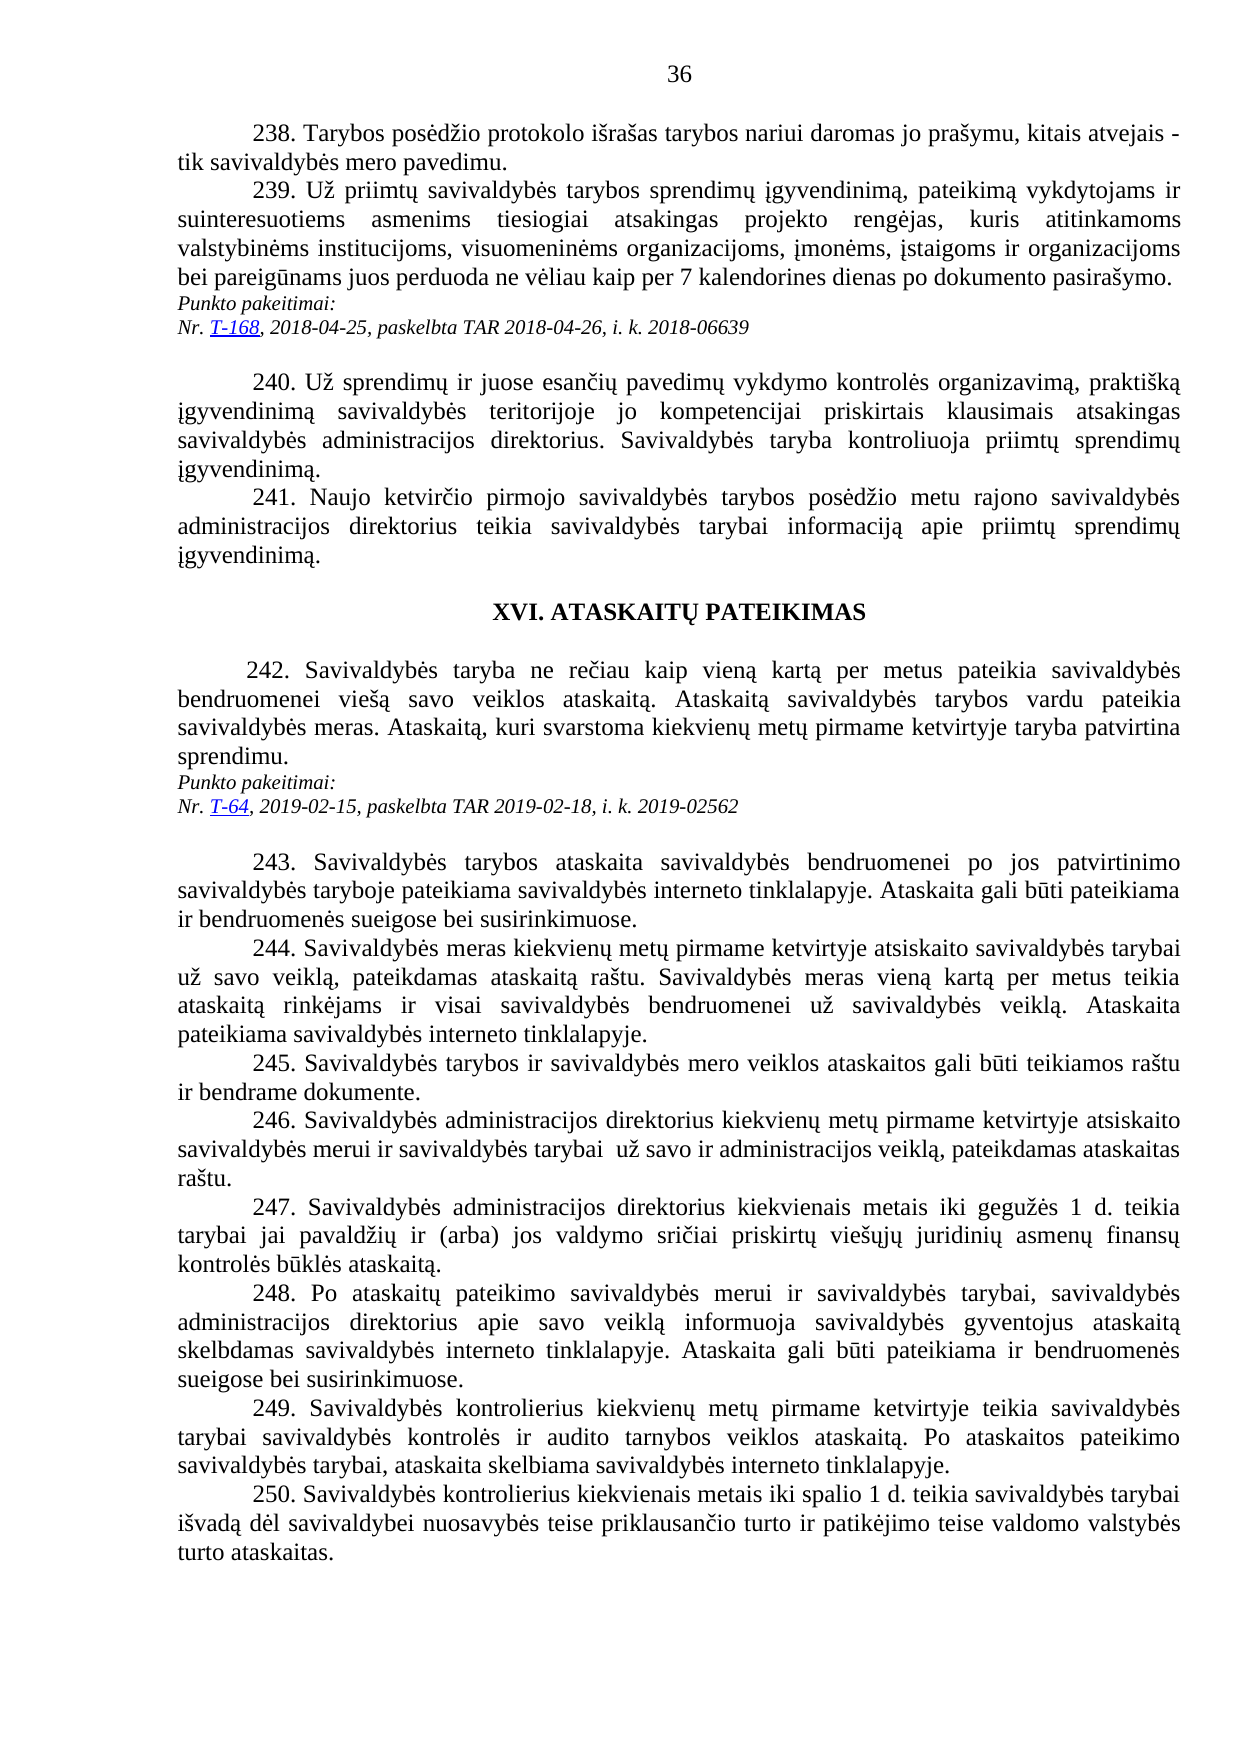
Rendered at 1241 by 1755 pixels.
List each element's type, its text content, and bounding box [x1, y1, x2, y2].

text Punkto pakeitimai: [177, 770, 1181, 794]
text 246. Savivaldybės administracijos direktorius kiekvienų metų pirmame ketvirtyje atsiskaito savivaldybės merui ir savivaldybės tarybai už savo ir administracijos veiklą, pateikdamas ataskaitas raštu. [177, 1106, 1181, 1192]
text Nr. T-64, 2019-02-15, paskelbta TAR 2019-02-18, i. k. 2019-02562 [177, 794, 1181, 818]
text Punkto pakeitimai: [177, 291, 1181, 315]
text 249. Savivaldybės kontrolierius kiekvienų metų pirmame ketvirtyje teikia savivaldybės tarybai savivaldybės kontrolės ir audito tarnybos veiklos ataskaitą. Po ataskaitos pateikimo savivaldybės tarybai, ataskaita skelbiama savivaldybės interneto tinklalapyje. [177, 1393, 1181, 1479]
text XVI. ATASKAITŲ PATEIKIMAS [177, 597, 1181, 626]
text Nr. T-168, 2018-04-25, paskelbta TAR 2018-04-26, i. k. 2018-06639 [177, 315, 1181, 339]
text 244. Savivaldybės meras kiekvienų metų pirmame ketvirtyje atsiskaito savivaldybės tarybai už savo veiklą, pateikdamas ataskaitą raštu. Savivaldybės meras vieną kartą per metus teikia ataskaitą rinkėjams ir visai savivaldybės bendruomenei už savivaldybės veiklą. Ataskaita pateikiama savivaldybės interneto tinklalapyje. [177, 933, 1181, 1048]
text 239. Už priimtų savivaldybės tarybos sprendimų įgyvendinimą, pateikimą vykdytojams ir suinteresuotiems asmenims tiesiogiai atsakingas projekto rengėjas, kuris atitinkamoms valstybinėms institucijoms, visuomeninėms organizacijoms, įmonėms, įstaigoms ir organizacijoms bei pareigūnams juos perduoda ne vėliau kaip per 7 kalendorines dienas po dokumento pasirašymo. [177, 176, 1181, 291]
text 243. Savivaldybės tarybos ataskaita savivaldybės bendruomenei po jos patvirtinimo savivaldybės taryboje pateikiama savivaldybės interneto tinklalapyje. Ataskaita gali būti pateikiama ir bendruomenės sueigose bei susirinkimuose. [177, 847, 1181, 933]
text 248. Po ataskaitų pateikimo savivaldybės merui ir savivaldybės tarybai, savivaldybės administracijos direktorius apie savo veiklą informuoja savivaldybės gyventojus ataskaitą skelbdamas savivaldybės interneto tinklalapyje. Ataskaita gali būti pateikiama ir bendruomenės sueigose bei susirinkimuose. [177, 1278, 1181, 1393]
text 245. Savivaldybės tarybos ir savivaldybės mero veiklos ataskaitos gali būti teikiamos raštu ir bendrame dokumente. [177, 1048, 1181, 1106]
text 247. Savivaldybės administracijos direktorius kiekvienais metais iki gegužės 1 d. teikia tarybai jai pavaldžių ir (arba) jos valdymo sričiai priskirtų viešųjų juridinių asmenų finansų kontrolės būklės ataskaitą. [177, 1192, 1181, 1278]
text 238. Tarybos posėdžio protokolo išrašas tarybos nariui daromas jo prašymu, kitais atvejais - tik savivaldybės mero pavedimu. [177, 118, 1181, 176]
text 241. Naujo ketvirčio pirmojo savivaldybės tarybos posėdžio metu rajono savivaldybės administracijos direktorius teikia savivaldybės tarybai informaciją apie priimtų sprendimų įgyvendinimą. [177, 482, 1181, 569]
text 240. Už sprendimų ir juose esančių pavedimų vykdymo kontrolės organizavimą, praktišką įgyvendinimą savivaldybės teritorijoje jo kompetencijai priskirtais klausimais atsakingas savivaldybės administracijos direktorius. Savivaldybės taryba kontroliuoja priimtų sprendimų įgyvendinimą. [177, 367, 1181, 482]
text 242. Savivaldybės taryba ne rečiau kaip vieną kartą per metus pateikia savivaldybės bendruomenei viešą savo veiklos ataskaitą. Ataskaitą savivaldybės tarybos vardu pateikia savivaldybės meras. Ataskaitą, kuri svarstoma kiekvienų metų pirmame ketvirtyje taryba patvirtina sprendimu. [177, 655, 1181, 770]
text 250. Savivaldybės kontrolierius kiekvienais metais iki spalio 1 d. teikia savivaldybės tarybai išvadą dėl savivaldybei nuosavybės teise priklausančio turto ir patikėjimo teise valdomo valstybės turto ataskaitas. [177, 1479, 1181, 1566]
